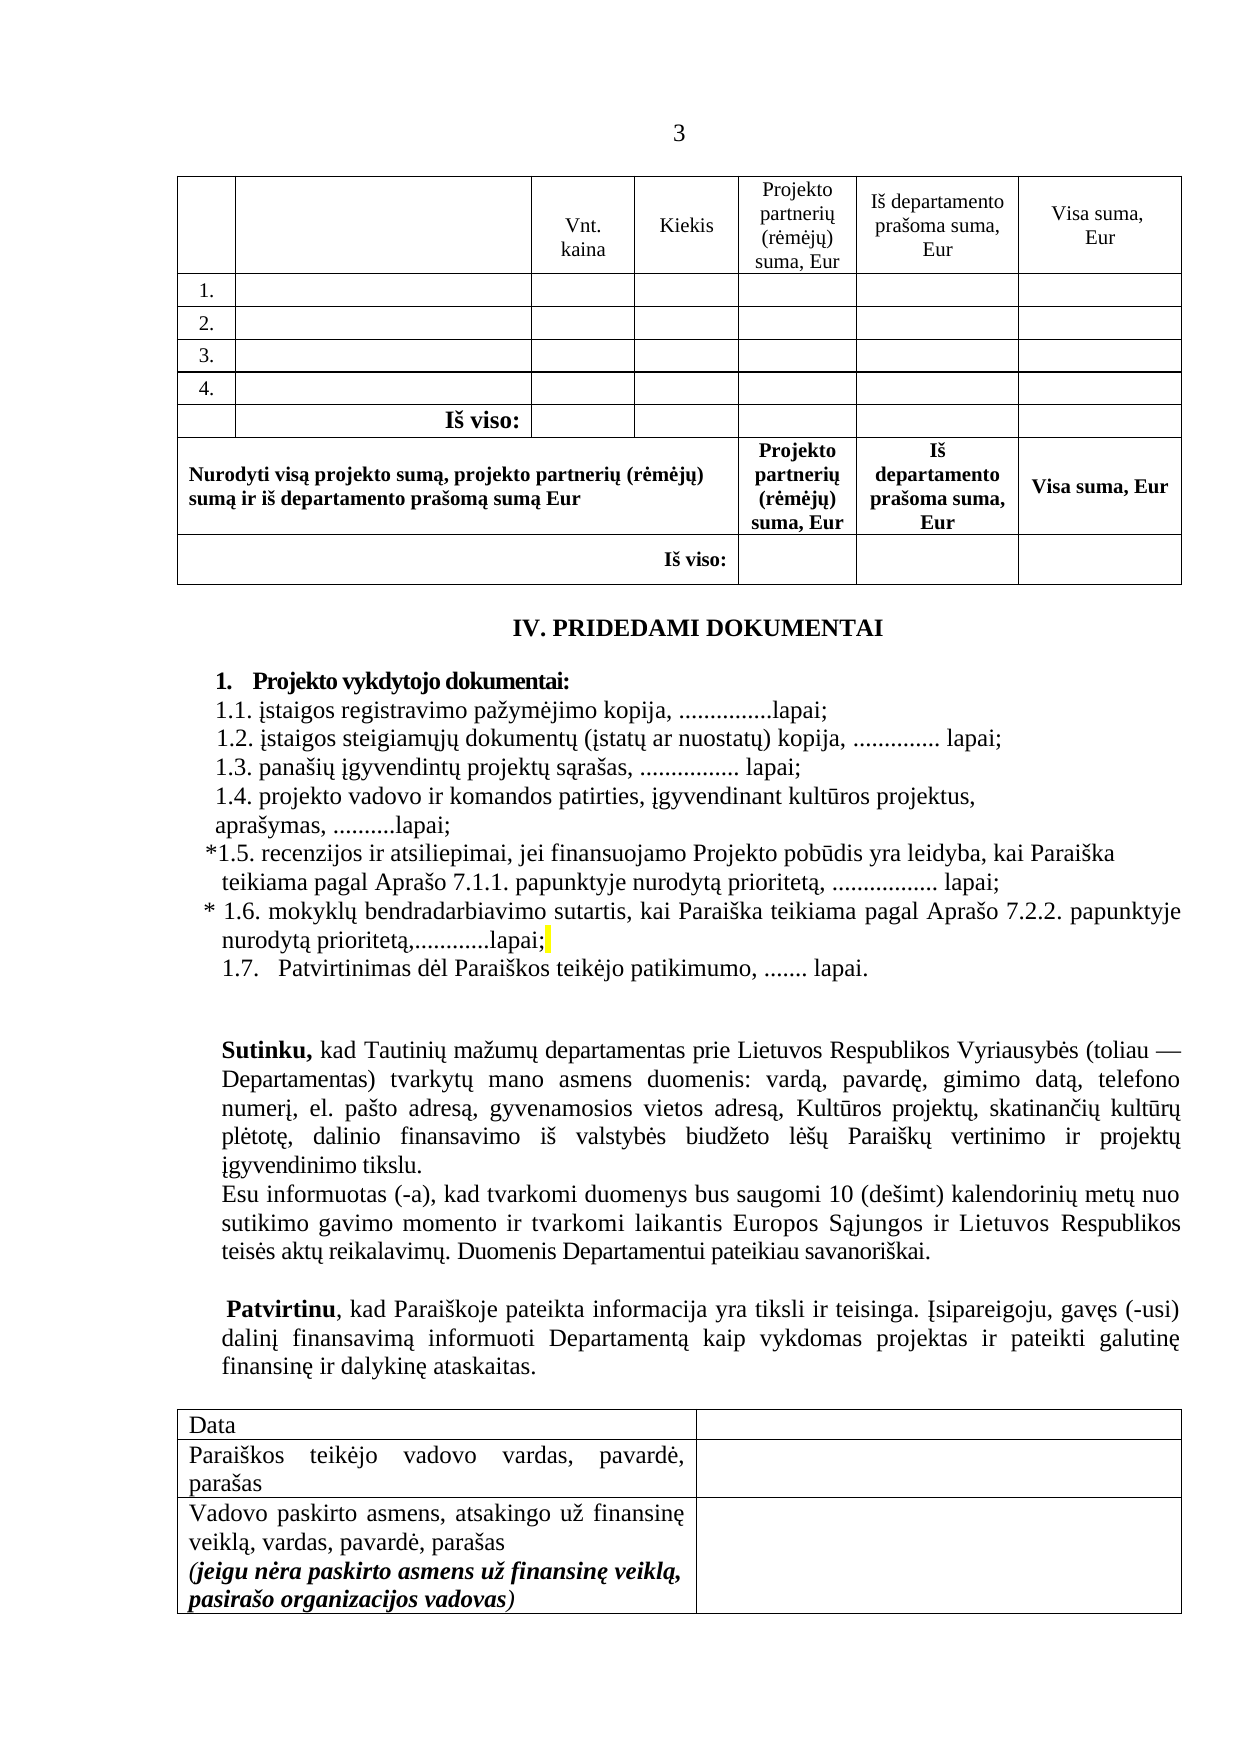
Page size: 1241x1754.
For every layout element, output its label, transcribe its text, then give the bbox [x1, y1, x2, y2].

table_cell Projekto partnerių (rėmėjų) suma, Eur [739, 177, 856, 273]
table_cell [635, 340, 738, 371]
table_cell [1019, 307, 1181, 338]
table_cell [857, 274, 1018, 306]
table_cell [857, 535, 1018, 583]
table_cell [739, 405, 856, 437]
text 1.1. įstaigos registravimo pažymėjimo kopija, ...............lapai; [215, 695, 1181, 723]
table_cell [739, 340, 856, 371]
text 1.2. įstaigos steigiamųjų dokumentų (įstatų ar nuostatų) kopija, .............. lapai; [177, 723, 1181, 752]
table_cell [1019, 535, 1181, 583]
table_cell [857, 373, 1018, 404]
table_cell Kiekis [635, 177, 738, 273]
table_cell [236, 307, 531, 338]
table_cell [739, 373, 856, 404]
table_cell [532, 307, 634, 338]
table_cell [178, 405, 235, 437]
table_cell [1019, 274, 1181, 306]
text 1.3. panašių įgyvendintų projektų sąrašas, ................ lapai; [215, 752, 1181, 781]
table_cell [1019, 405, 1181, 437]
table_cell 1. [178, 274, 235, 306]
table_cell [635, 274, 738, 306]
table_cell Projekto partnerių (rėmėjų) suma, Eur [739, 438, 856, 534]
text 1.7. Patvirtinimas dėl Paraiškos teikėjo patikimumo, ....... lapai. [222, 953, 1181, 982]
table_cell [532, 340, 634, 371]
table_cell [236, 274, 531, 306]
table_cell [532, 373, 634, 404]
text IV. PRIDEDAMI DOKUMENTAI [215, 613, 1181, 642]
table_cell Iš viso: [178, 535, 738, 583]
table_cell [236, 373, 531, 404]
table_cell [532, 274, 634, 306]
table_cell [857, 340, 1018, 371]
table_cell [739, 535, 856, 583]
table_cell [635, 373, 738, 404]
table_cell [739, 307, 856, 338]
table_cell Iš viso: [236, 405, 531, 437]
table_cell 4. [178, 373, 235, 404]
text 1. Projekto vykdytojo dokumentai: [215, 666, 1181, 695]
table_cell [697, 1498, 1181, 1613]
table_cell [857, 307, 1018, 338]
table_cell Nurodyti visą projekto sumą, projekto partnerių (rėmėjų) sumą ir iš departamento prašomą sumą Eur [178, 438, 738, 534]
text Esu informuotas (-a), kad tvarkomi duomenys bus saugomi 10 (dešimt) kalendorinių metų nuo sutikimo gavimo momento ir tvarkomi laikantis Europos Sąjungos ir Lietuvos Respublikos teisės aktų reikalavimų. Duomenis Departamentui pateikiau savanoriškai. [221, 1179, 1181, 1265]
text 1.4. projekto vadovo ir komandos patirties, įgyvendinant kultūros projektus, aprašymas, ..........lapai; [215, 781, 1181, 838]
table_header [697, 1410, 1181, 1439]
table_cell [635, 307, 738, 338]
table_cell 2. [178, 307, 235, 338]
table_cell [857, 405, 1018, 437]
table_header Data [178, 1410, 696, 1439]
table_cell Iš departamento prašoma suma, Eur [857, 177, 1018, 273]
text Patvirtinu, kad Paraiškoje pateikta informacija yra tiksli ir teisinga. Įsipareigoju, gavęs (-usi) dalinį finansavimą informuoti Departamentą kaip vykdomas projektas ir pateikti galutinę finansinę ir dalykinę ataskaitas. [221, 1294, 1181, 1380]
table_cell Visa suma, Eur [1019, 177, 1181, 273]
text *1.5. recenzijos ir atsiliepimai, jei finansuojamo Projekto pobūdis yra leidyba, kai Paraiška teikiama pagal Aprašo 7.1.1. papunktyje nurodytą prioritetą, ................. lapai; [205, 838, 1181, 896]
text * 1.6. mokyklų bendradarbiavimo sutartis, kai Paraiška teikiama pagal Aprašo 7.2.2. papunktyje nurodytą prioritetą,............lapai; [203, 896, 1181, 953]
table_cell [739, 274, 856, 306]
table_cell Visa suma, Eur [1019, 438, 1181, 534]
table_cell [697, 1440, 1181, 1497]
table_cell [1019, 373, 1181, 404]
table_cell [1019, 340, 1181, 371]
table_cell Paraiškos teikėjo vadovo vardas, pavardė, parašas [178, 1440, 696, 1497]
table_cell [532, 405, 634, 437]
table_cell [178, 177, 235, 273]
table_cell [635, 405, 738, 437]
table_cell [236, 340, 531, 371]
table_cell Vnt. kaina [532, 177, 634, 273]
table_cell [236, 177, 531, 273]
table_cell 3. [178, 340, 235, 371]
text Sutinku, kad Tautinių mažumų departamentas prie Lietuvos Respublikos Vyriausybės (toliau — Departamentas) tvarkytų mano asmens duomenis: vardą, pavardę, gimimo datą, telefono numerį, el. pašto adresą, gyvenamosios vietos adresą, Kultūros projektų, skatinančių kultūrų plėtotę, dalinio finansavimo iš valstybės biudžeto lėšų Paraiškų vertinimo ir projektų įgyvendinimo tikslu. [221, 1035, 1181, 1179]
table_cell Vadovo paskirto asmens, atsakingo už finansinę veiklą, vardas, pavardė, parašas (jeigu nėra paskirto asmens už finansinę veiklą, pasirašo organizacijos vadovas) [178, 1498, 696, 1613]
table_cell Iš departamento prašoma suma, Eur [857, 438, 1018, 534]
